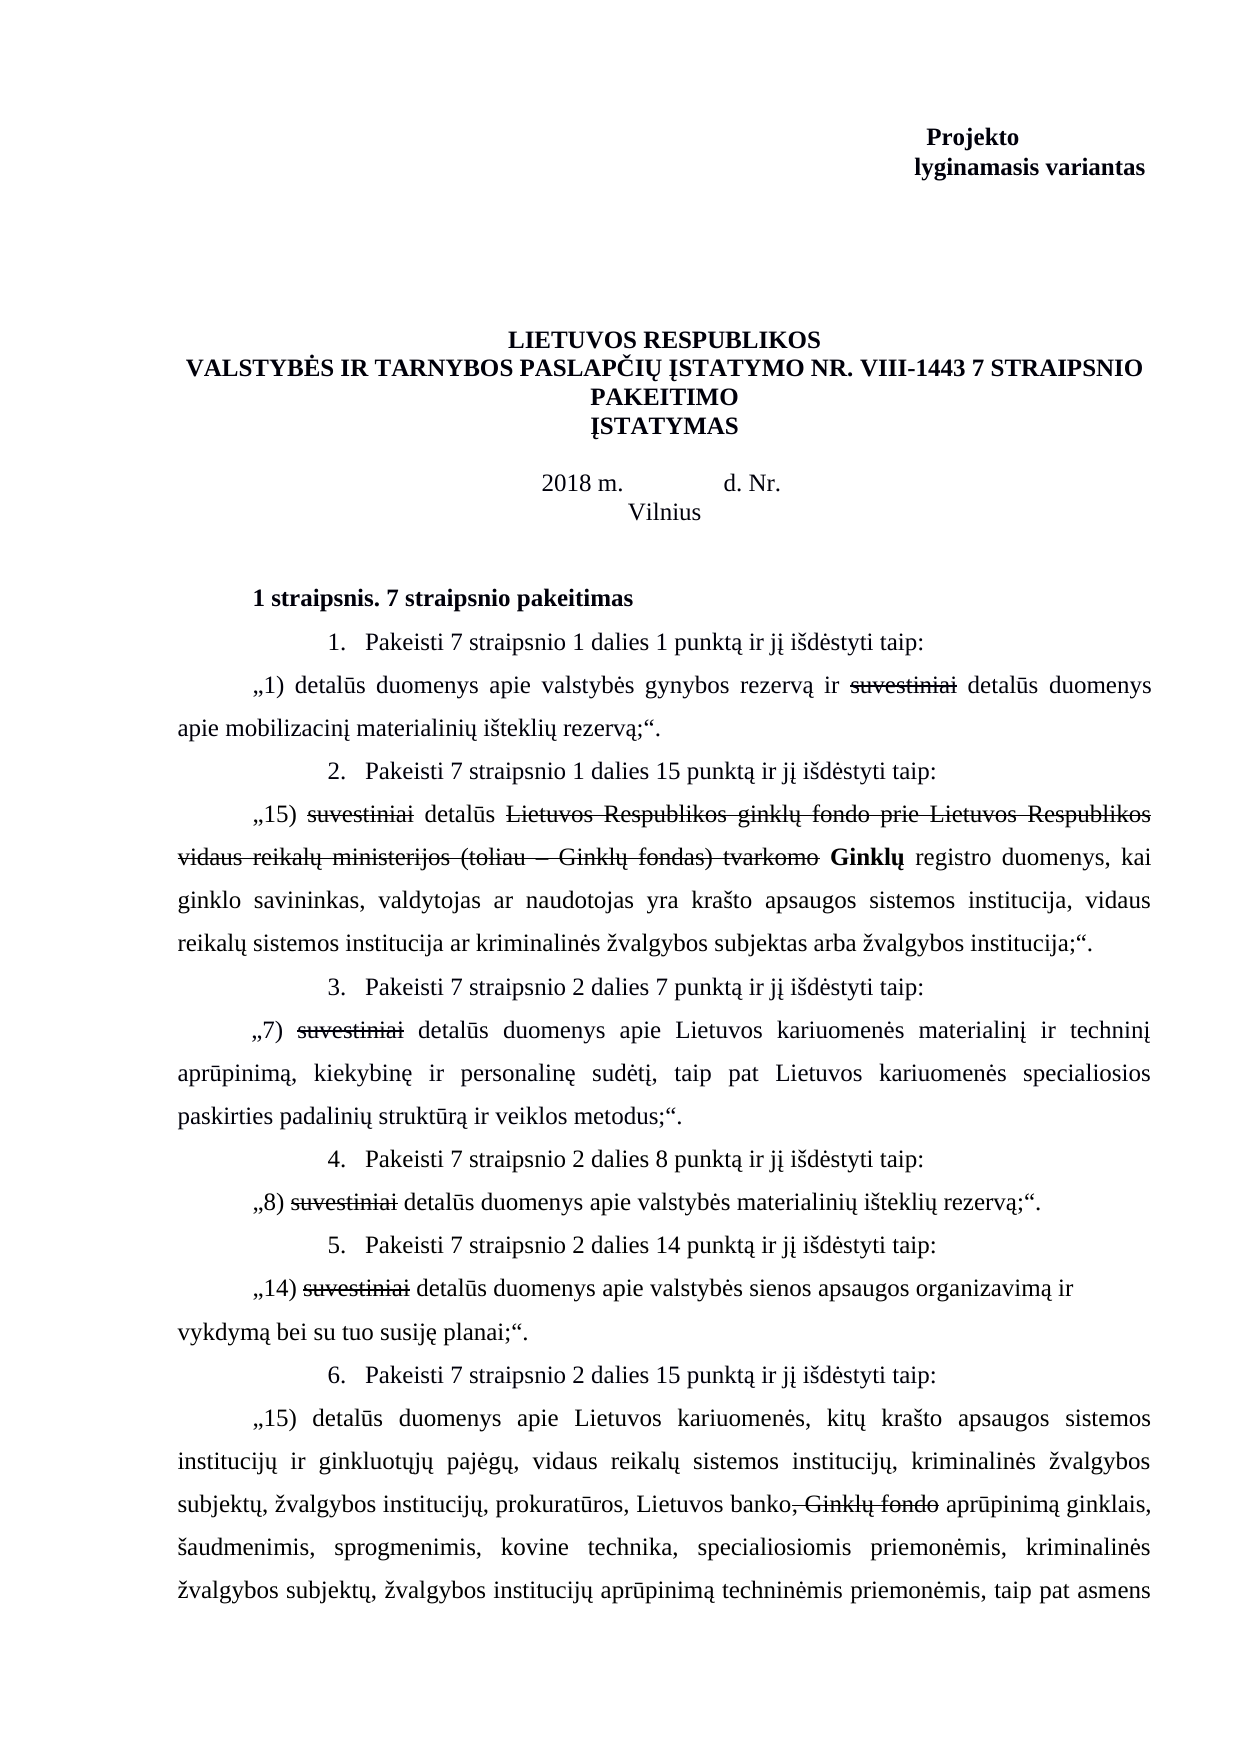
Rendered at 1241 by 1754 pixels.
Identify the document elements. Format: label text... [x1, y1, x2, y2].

text „14) suvestiniai detalūs duomenys apie valstybės sienos apsaugos organizavimą ir vykdymą bei su tuo susiję planai;“. [177, 1273, 1152, 1345]
text „15) suvestiniai detalūs Lietuvos Respublikos ginklų fondo prie Lietuvos Respublikos vidaus reikalų ministerijos (toliau – Ginklų fondas) tvarkomo Ginklų registro duomenys, kai ginklo savininkas, valdytojas ar naudotojas yra krašto apsaugos sistemos institucija, vidaus reikalų sistemos institucija ar kriminalinės žvalgybos subjektas arba žvalgybos institucija;“. [177, 799, 1152, 957]
list Pakeisti 7 straipsnio 2 dalies 8 punktą ir jį išdėstyti taip: [327, 1144, 1152, 1173]
text valstybės ir tarnybos paslapčių ĮSTATYMO NR. VIII-1443 7 STRAIPSNIO PAKEITIMO [177, 353, 1152, 411]
list Pakeisti 7 straipsnio 2 dalies 7 punktą ir jį išdėstyti taip: [327, 972, 1152, 1000]
list Pakeisti 7 straipsnio 2 dalies 15 punktą ir jį išdėstyti taip: [327, 1360, 1152, 1388]
text 2018 m. d. Nr. [177, 468, 1152, 497]
text „1) detalūs duomenys apie valstybės gynybos rezervą ir suvestiniai detalūs duomenys apie mobilizacinį materialinių išteklių rezervą;“. [177, 670, 1152, 742]
text lyginamasis variantas [177, 152, 1152, 181]
list Pakeisti 7 straipsnio 1 dalies 1 punktą ir jį išdėstyti taip: [327, 627, 1152, 655]
text 1 straipsnis. 7 straipsnio pakeitimas [177, 583, 1152, 612]
text Projekto [177, 118, 1152, 152]
list Pakeisti 7 straipsnio 2 dalies 14 punktą ir jį išdėstyti taip: [327, 1230, 1152, 1259]
text Vilnius [177, 497, 1152, 526]
list Pakeisti 7 straipsnio 1 dalies 15 punktą ir jį išdėstyti taip: [327, 756, 1152, 785]
text „8) suvestiniai detalūs duomenys apie valstybės materialinių išteklių rezervą;“. [252, 1187, 1152, 1216]
text LIETUVOS RESPUBLIKOS [177, 325, 1152, 353]
text „15) detalūs duomenys apie Lietuvos kariuomenės, kitų krašto apsaugos sistemos institucijų ir ginkluotųjų pajėgų, vidaus reikalų sistemos institucijų, kriminalinės žvalgybos subjektų, žvalgybos institucijų, prokuratūros, Lietuvos banko, Ginklų fondo aprūpinimą ginklais, šaudmenimis, sprogmenimis, kovine technika, specialiosiomis priemonėmis, kriminalinės žvalgybos subjektų, žvalgybos institucijų aprūpinimą techninėmis priemonėmis, taip pat asmens [177, 1403, 1152, 1604]
text ĮSTATYMAS [177, 411, 1152, 440]
text „7) suvestiniai detalūs duomenys apie Lietuvos kariuomenės materialinį ir techninį aprūpinimą, kiekybinę ir personalinę sudėtį, taip pat Lietuvos kariuomenės specialiosios paskirties padalinių struktūrą ir veiklos metodus;“. [177, 1015, 1152, 1130]
